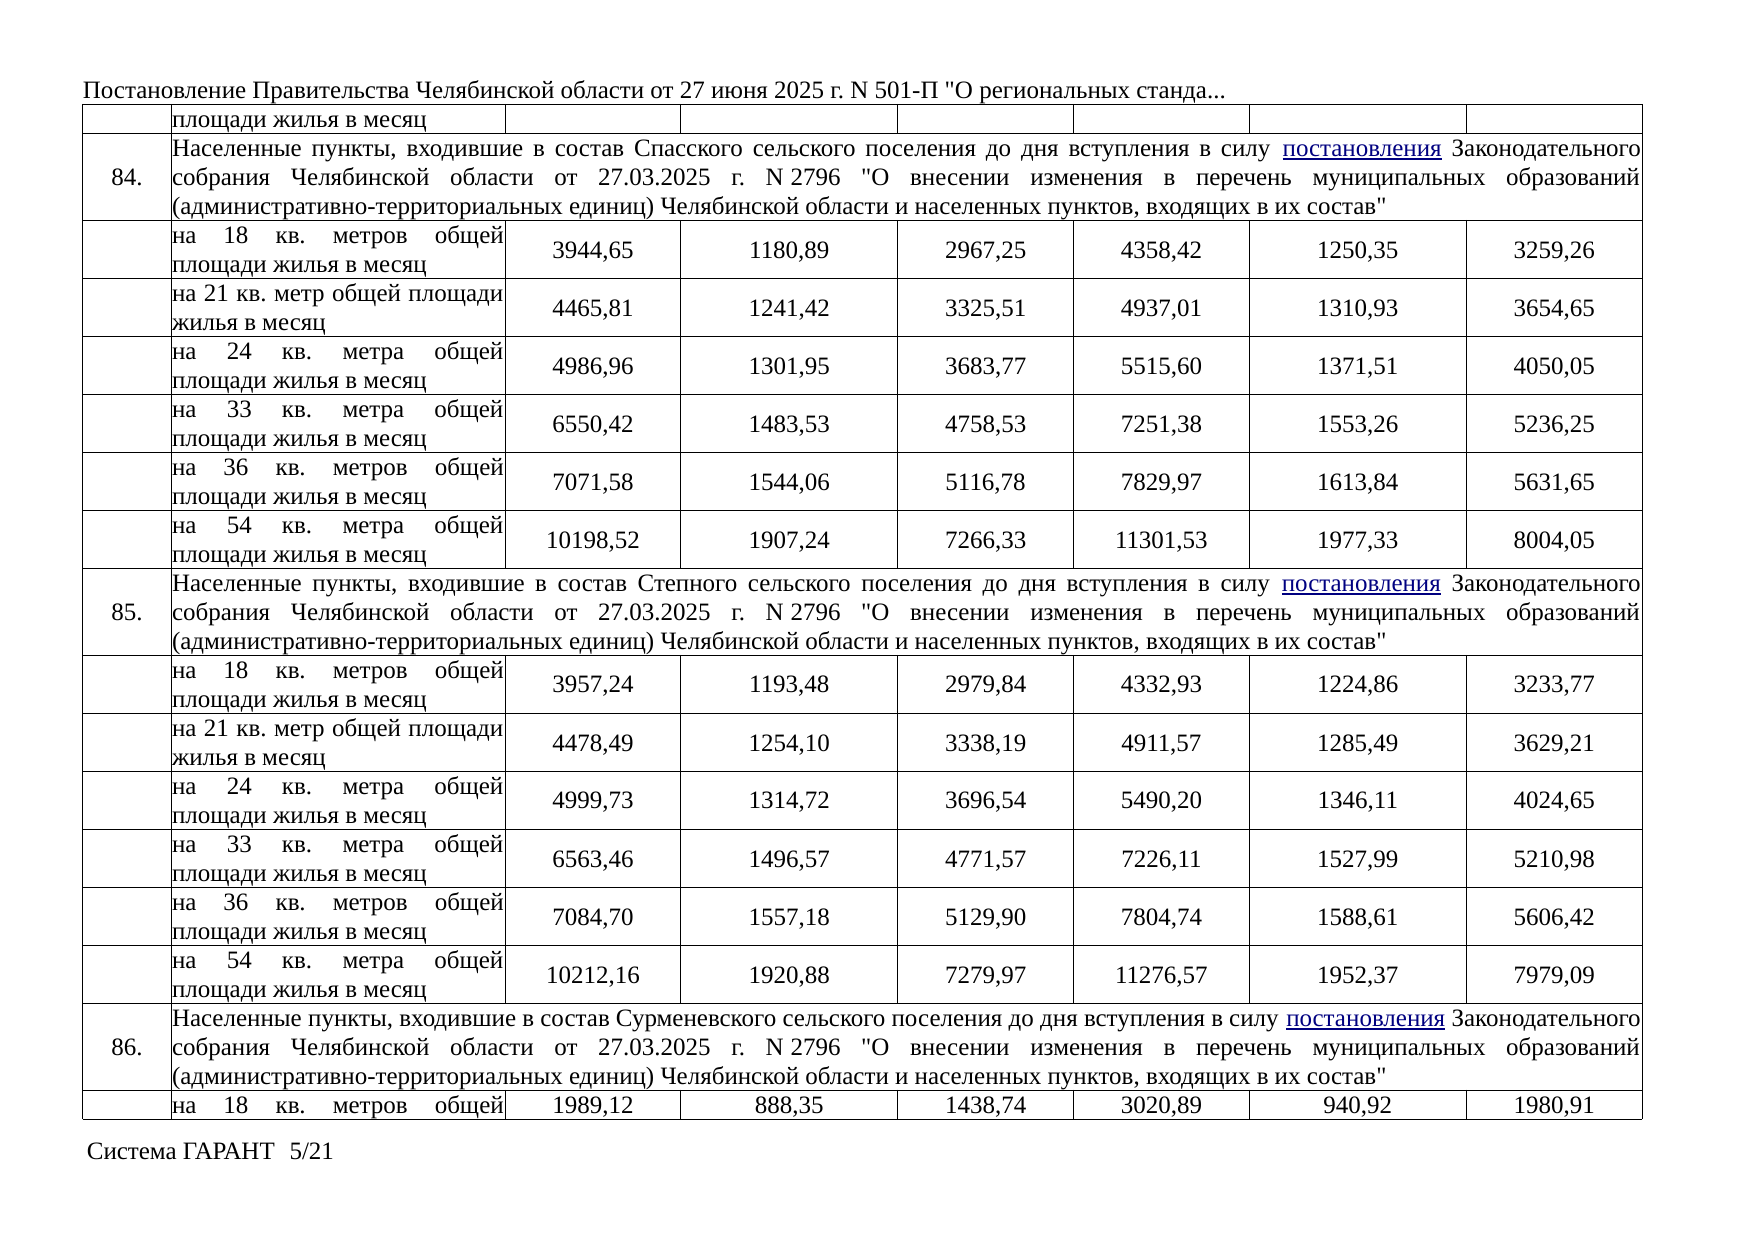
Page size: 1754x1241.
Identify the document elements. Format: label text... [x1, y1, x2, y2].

table_cell на 36 кв. метров общей площади жилья в месяц [172, 888, 505, 945]
table_cell 3020,89 [1074, 1091, 1249, 1119]
table_cell на 21 кв. метр общей площади жилья в месяц [172, 714, 505, 771]
table_cell 6550,42 [506, 395, 680, 452]
table_cell [83, 656, 171, 713]
table_cell 7226,11 [1074, 830, 1249, 887]
table_cell 1250,35 [1250, 221, 1466, 278]
table_cell 888,35 [681, 1091, 897, 1119]
table_cell 86. [83, 1004, 171, 1089]
table_cell 2979,84 [898, 656, 1073, 713]
table_cell 7804,74 [1074, 888, 1249, 945]
table_cell [681, 105, 897, 133]
table_cell [83, 279, 171, 336]
table_cell [506, 105, 680, 133]
table_cell площади жилья в месяц [172, 105, 505, 133]
table_cell 4050,05 [1467, 337, 1642, 394]
table_cell 3696,54 [898, 772, 1073, 829]
table_cell 1557,18 [681, 888, 897, 945]
table_cell 1496,57 [681, 830, 897, 887]
table_cell 4478,49 [506, 714, 680, 771]
table_cell [83, 337, 171, 394]
table_cell 1920,88 [681, 946, 897, 1003]
table_cell на 21 кв. метр общей площади жилья в месяц [172, 279, 505, 336]
table_cell на 24 кв. метра общей площади жилья в месяц [172, 772, 505, 829]
table_cell 85. [83, 569, 171, 655]
table_cell 4937,01 [1074, 279, 1249, 336]
table_cell 3259,26 [1467, 221, 1642, 278]
table_cell 6563,46 [506, 830, 680, 887]
table_cell 5129,90 [898, 888, 1073, 945]
table_cell 1285,49 [1250, 714, 1466, 771]
table_cell 3325,51 [898, 279, 1073, 336]
table_cell 7071,58 [506, 453, 680, 510]
table_cell 3944,65 [506, 221, 680, 278]
table_cell 84. [83, 134, 171, 220]
table_cell Населенные пункты, входившие в состав Степного сельского поселения до дня вступления в силу постановления Законодательного собрания Челябинской области от 27.03.2025 г. N 2796 "О внесении изменения в перечень муниципальных образований (административно-территориальных единиц) Челябинской области и населенных пунктов, входящих в их состав" [172, 569, 1642, 655]
table_cell [83, 1091, 171, 1119]
table_cell на 33 кв. метра общей площади жилья в месяц [172, 830, 505, 887]
table_cell на 54 кв. метра общей площади жилья в месяц [172, 946, 505, 1003]
table_cell 7829,97 [1074, 453, 1249, 510]
table_cell 1588,61 [1250, 888, 1466, 945]
table_cell 10212,16 [506, 946, 680, 1003]
table_cell 1989,12 [506, 1091, 680, 1119]
table_cell [83, 714, 171, 771]
table_cell [83, 830, 171, 887]
table_cell 1527,99 [1250, 830, 1466, 887]
table_cell [83, 395, 171, 452]
table_cell 7251,38 [1074, 395, 1249, 452]
table_cell Населенные пункты, входившие в состав Спасского сельского поселения до дня вступления в силу постановления Законодательного собрания Челябинской области от 27.03.2025 г. N 2796 "О внесении изменения в перечень муниципальных образований (административно-территориальных единиц) Челябинской области и населенных пунктов, входящих в их состав" [172, 134, 1642, 220]
table_cell 4771,57 [898, 830, 1073, 887]
table_cell 1254,10 [681, 714, 897, 771]
table_cell 1952,37 [1250, 946, 1466, 1003]
table_cell 5631,65 [1467, 453, 1642, 510]
table_cell 7084,70 [506, 888, 680, 945]
table_cell 1371,51 [1250, 337, 1466, 394]
table_cell 4465,81 [506, 279, 680, 336]
table_cell 1907,24 [681, 511, 897, 568]
table_cell 1977,33 [1250, 511, 1466, 568]
table_cell 1193,48 [681, 656, 897, 713]
table_cell 11301,53 [1074, 511, 1249, 568]
table_cell 1301,95 [681, 337, 897, 394]
table_cell 1241,42 [681, 279, 897, 336]
table_cell на 24 кв. метра общей площади жилья в месяц [172, 337, 505, 394]
table_cell [1074, 105, 1249, 133]
table_cell на 54 кв. метра общей площади жилья в месяц [172, 511, 505, 568]
table_cell 7279,97 [898, 946, 1073, 1003]
table_cell [83, 946, 171, 1003]
table_cell 1310,93 [1250, 279, 1466, 336]
table_cell на 33 кв. метра общей площади жилья в месяц [172, 395, 505, 452]
table_cell 1438,74 [898, 1091, 1073, 1119]
table_cell на 18 кв. метров общей [172, 1091, 505, 1119]
table_cell 5210,98 [1467, 830, 1642, 887]
table_cell 8004,05 [1467, 511, 1642, 568]
table_cell 1346,11 [1250, 772, 1466, 829]
table_cell 5606,42 [1467, 888, 1642, 945]
table_cell 7266,33 [898, 511, 1073, 568]
table_cell 4999,73 [506, 772, 680, 829]
table_cell [1467, 105, 1642, 133]
table_cell на 18 кв. метров общей площади жилья в месяц [172, 656, 505, 713]
table_cell 1553,26 [1250, 395, 1466, 452]
table_cell 3629,21 [1467, 714, 1642, 771]
table_cell на 36 кв. метров общей площади жилья в месяц [172, 453, 505, 510]
table_cell 1224,86 [1250, 656, 1466, 713]
table_cell 5515,60 [1074, 337, 1249, 394]
table_cell 940,92 [1250, 1091, 1466, 1119]
table_cell 2967,25 [898, 221, 1073, 278]
table_cell 1180,89 [681, 221, 897, 278]
table_cell 4024,65 [1467, 772, 1642, 829]
table_cell 1483,53 [681, 395, 897, 452]
table_cell 5236,25 [1467, 395, 1642, 452]
table_cell 1314,72 [681, 772, 897, 829]
table_cell 1544,06 [681, 453, 897, 510]
table_cell 5116,78 [898, 453, 1073, 510]
table_cell [83, 453, 171, 510]
table_cell 1980,91 [1467, 1091, 1642, 1119]
table_cell [83, 221, 171, 278]
table_cell 3654,65 [1467, 279, 1642, 336]
table_cell 3338,19 [898, 714, 1073, 771]
table_cell [83, 772, 171, 829]
table_cell 3233,77 [1467, 656, 1642, 713]
table_cell Населенные пункты, входившие в состав Сурменевского сельского поселения до дня вступления в силу постановления Законодательного собрания Челябинской области от 27.03.2025 г. N 2796 "О внесении изменения в перечень муниципальных образований (административно-территориальных единиц) Челябинской области и населенных пунктов, входящих в их состав" [172, 1004, 1642, 1089]
table_cell [83, 511, 171, 568]
table_cell [1250, 105, 1466, 133]
table_cell 4332,93 [1074, 656, 1249, 713]
table_cell 4358,42 [1074, 221, 1249, 278]
table_cell 7979,09 [1467, 946, 1642, 1003]
table_cell 3683,77 [898, 337, 1073, 394]
table_cell 4986,96 [506, 337, 680, 394]
table_cell на 18 кв. метров общей площади жилья в месяц [172, 221, 505, 278]
table_cell 11276,57 [1074, 946, 1249, 1003]
table_cell 4911,57 [1074, 714, 1249, 771]
table_cell [83, 888, 171, 945]
table_cell 5490,20 [1074, 772, 1249, 829]
table_cell [83, 105, 171, 133]
table_cell 10198,52 [506, 511, 680, 568]
table_cell 3957,24 [506, 656, 680, 713]
table_cell [898, 105, 1073, 133]
table_cell 1613,84 [1250, 453, 1466, 510]
table_cell 4758,53 [898, 395, 1073, 452]
